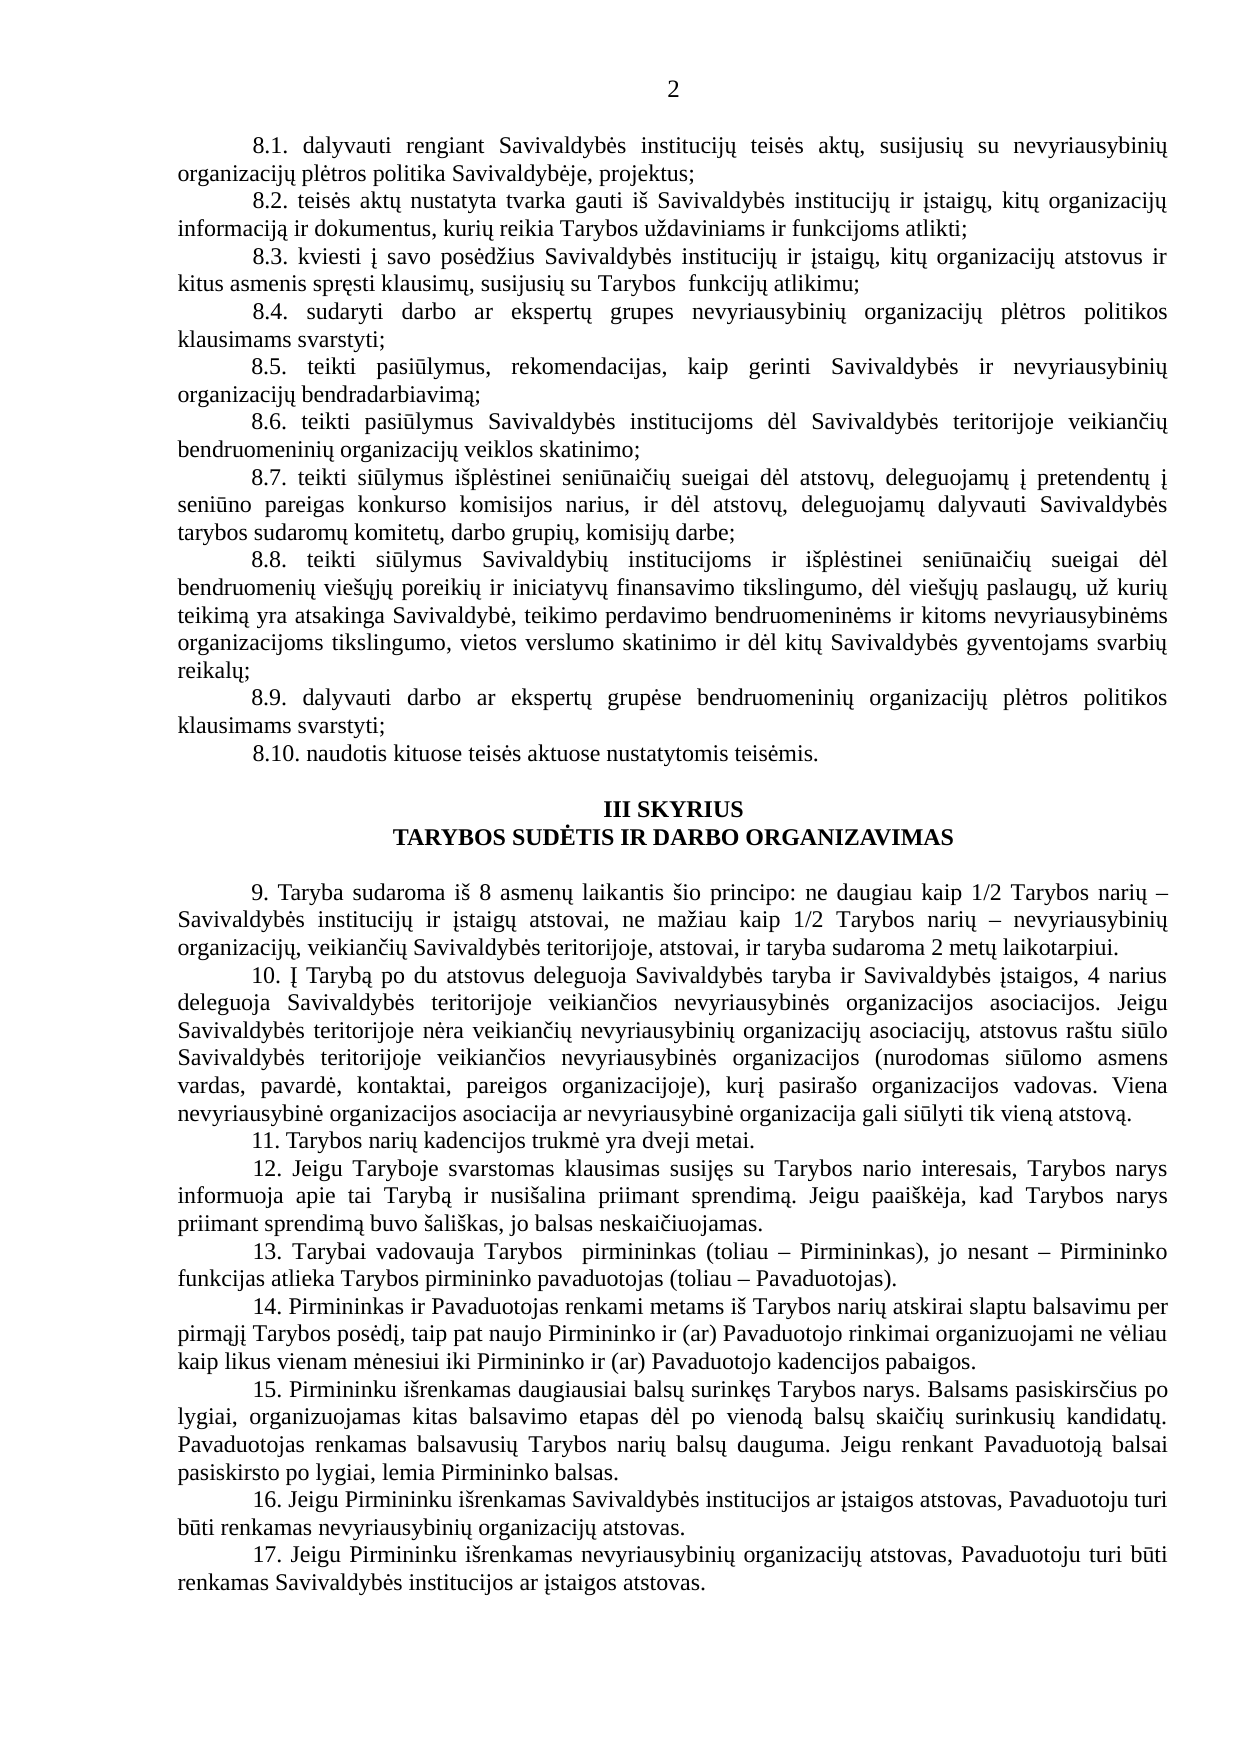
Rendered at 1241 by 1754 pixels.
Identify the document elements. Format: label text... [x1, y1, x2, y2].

text 12. Jeigu Taryboje svarstomas klausimas susijęs su Tarybos nario interesais, Tarybos narys informuoja apie tai Tarybą ir nusišalina priimant sprendimą. Jeigu paaiškėja, kad Tarybos narys priimant sprendimą buvo šališkas, jo balsas neskaičiuojamas. [177, 1154, 1169, 1237]
text 17. Jeigu Pirmininku išrenkamas nevyriausybinių organizacijų atstovas, Pavaduotoju turi būti renkamas Savivaldybės institucijos ar įstaigos atstovas. [177, 1540, 1169, 1596]
text 11. Tarybos narių kadencijos trukmė yra dveji metai. [177, 1126, 1169, 1154]
text 8.7. teikti siūlymus išplėstinei seniūnaičių sueigai dėl atstovų, deleguojamų į pretendentų į seniūno pareigas konkurso komisijos narius, ir dėl atstovų, deleguojamų dalyvauti Savivaldybės tarybos sudaromų komitetų, darbo grupių, komisijų darbe; [177, 463, 1169, 545]
text 8.9. dalyvauti darbo ar ekspertų grupėse bendruomeninių organizacijų plėtros politikos klausimams svarstyti; [177, 683, 1169, 739]
text III skyrius [177, 795, 1169, 823]
text 15. Pirmininku išrenkamas daugiausiai balsų surinkęs Tarybos narys. Balsams pasiskirsčius po lygiai, organizuojamas kitas balsavimo etapas dėl po vienodą balsų skaičių surinkusių kandidatų. Pavaduotojas renkamas balsavusių Tarybos narių balsų dauguma. Jeigu renkant Pavaduotoją balsai pasiskirsto po lygiai, lemia Pirmininko balsas. [177, 1375, 1169, 1485]
text 8.1. dalyvauti rengiant Savivaldybės institucijų teisės aktų, susijusių su nevyriausybinių organizacijų plėtros politika Savivaldybėje, projektus; [177, 131, 1169, 187]
text 8.2. teisės aktų nustatyta tvarka gauti iš Savivaldybės institucijų ir įstaigų, kitų organizacijų informaciją ir dokumentus, kurių reikia Tarybos uždaviniams ir funkcijoms atlikti; [177, 187, 1169, 242]
text 8.6. teikti pasiūlymus Savivaldybės institucijoms dėl Savivaldybės teritorijoje veikiančių bendruomeninių organizacijų veiklos skatinimo; [177, 407, 1169, 463]
text 8.5. teikti pasiūlymus, rekomendacijas, kaip gerinti Savivaldybės ir nevyriausybinių organizacijų bendradarbiavimą; [177, 352, 1169, 407]
text 8.4. sudaryti darbo ar ekspertų grupes nevyriausybinių organizacijų plėtros politikos klausimams svarstyti; [177, 297, 1169, 352]
text 16. Jeigu Pirmininku išrenkamas Savivaldybės institucijos ar įstaigos atstovas, Pavaduotoju turi būti renkamas nevyriausybinių organizacijų atstovas. [177, 1485, 1169, 1540]
text 13. Tarybai vadovauja Tarybos pirmininkas (toliau – Pirmininkas), jo nesant – Pirmininko funkcijas atlieka Tarybos pirmininko pavaduotojas (toliau – Pavaduotojas). [177, 1237, 1169, 1292]
text TARYBOS SUDĖTIS ir DARBO ORGANIZAVIMAS [177, 823, 1169, 850]
text 8.3. kviesti į savo posėdžius Savivaldybės institucijų ir įstaigų, kitų organizacijų atstovus ir kitus asmenis spręsti klausimų, susijusių su Tarybos funkcijų atlikimu; [177, 242, 1169, 297]
text 10. Į Tarybą po du atstovus deleguoja Savivaldybės taryba ir Savivaldybės įstaigos, 4 narius deleguoja Savivaldybės teritorijoje veikiančios nevyriausybinės organizacijos asociacijos. Jeigu Savivaldybės teritorijoje nėra veikiančių nevyriausybinių organizacijų asociacijų, atstovus raštu siūlo Savivaldybės teritorijoje veikiančios nevyriausybinės organizacijos (nurodomas siūlomo asmens vardas, pavardė, kontaktai, pareigos organizacijoje), kurį pasirašo organizacijos vadovas. Viena nevyriausybinė organizacijos asociacija ar nevyriausybinė organizacija gali siūlyti tik vieną atstovą. [177, 961, 1169, 1126]
text 8.10. naudotis kituose teisės aktuose nustatytomis teisėmis. [177, 739, 1169, 766]
text 8.8. teikti siūlymus Savivaldybių institucijoms ir išplėstinei seniūnaičių sueigai dėl bendruomenių viešųjų poreikių ir iniciatyvų finansavimo tikslingumo, dėl viešųjų paslaugų, už kurių teikimą yra atsakinga Savivaldybė, teikimo perdavimo bendruomeninėms ir kitoms nevyriausybinėms organizacijoms tikslingumo, vietos verslumo skatinimo ir dėl kitų Savivaldybės gyventojams svarbių reikalų; [177, 545, 1169, 683]
text 9. Taryba sudaroma iš 8 asmenų laikantis šio principo: ne daugiau kaip 1/2 Tarybos narių – Savivaldybės institucijų ir įstaigų atstovai, ne mažiau kaip 1/2 Tarybos narių – nevyriausybinių organizacijų, veikiančių Savivaldybės teritorijoje, atstovai, ir taryba sudaroma 2 metų laikotarpiui. [177, 878, 1169, 961]
text 14. Pirmininkas ir Pavaduotojas renkami metams iš Tarybos narių atskirai slaptu balsavimu per pirmąjį Tarybos posėdį, taip pat naujo Pirmininko ir (ar) Pavaduotojo rinkimai organizuojami ne vėliau kaip likus vienam mėnesiui iki Pirmininko ir (ar) Pavaduotojo kadencijos pabaigos. [177, 1292, 1169, 1375]
